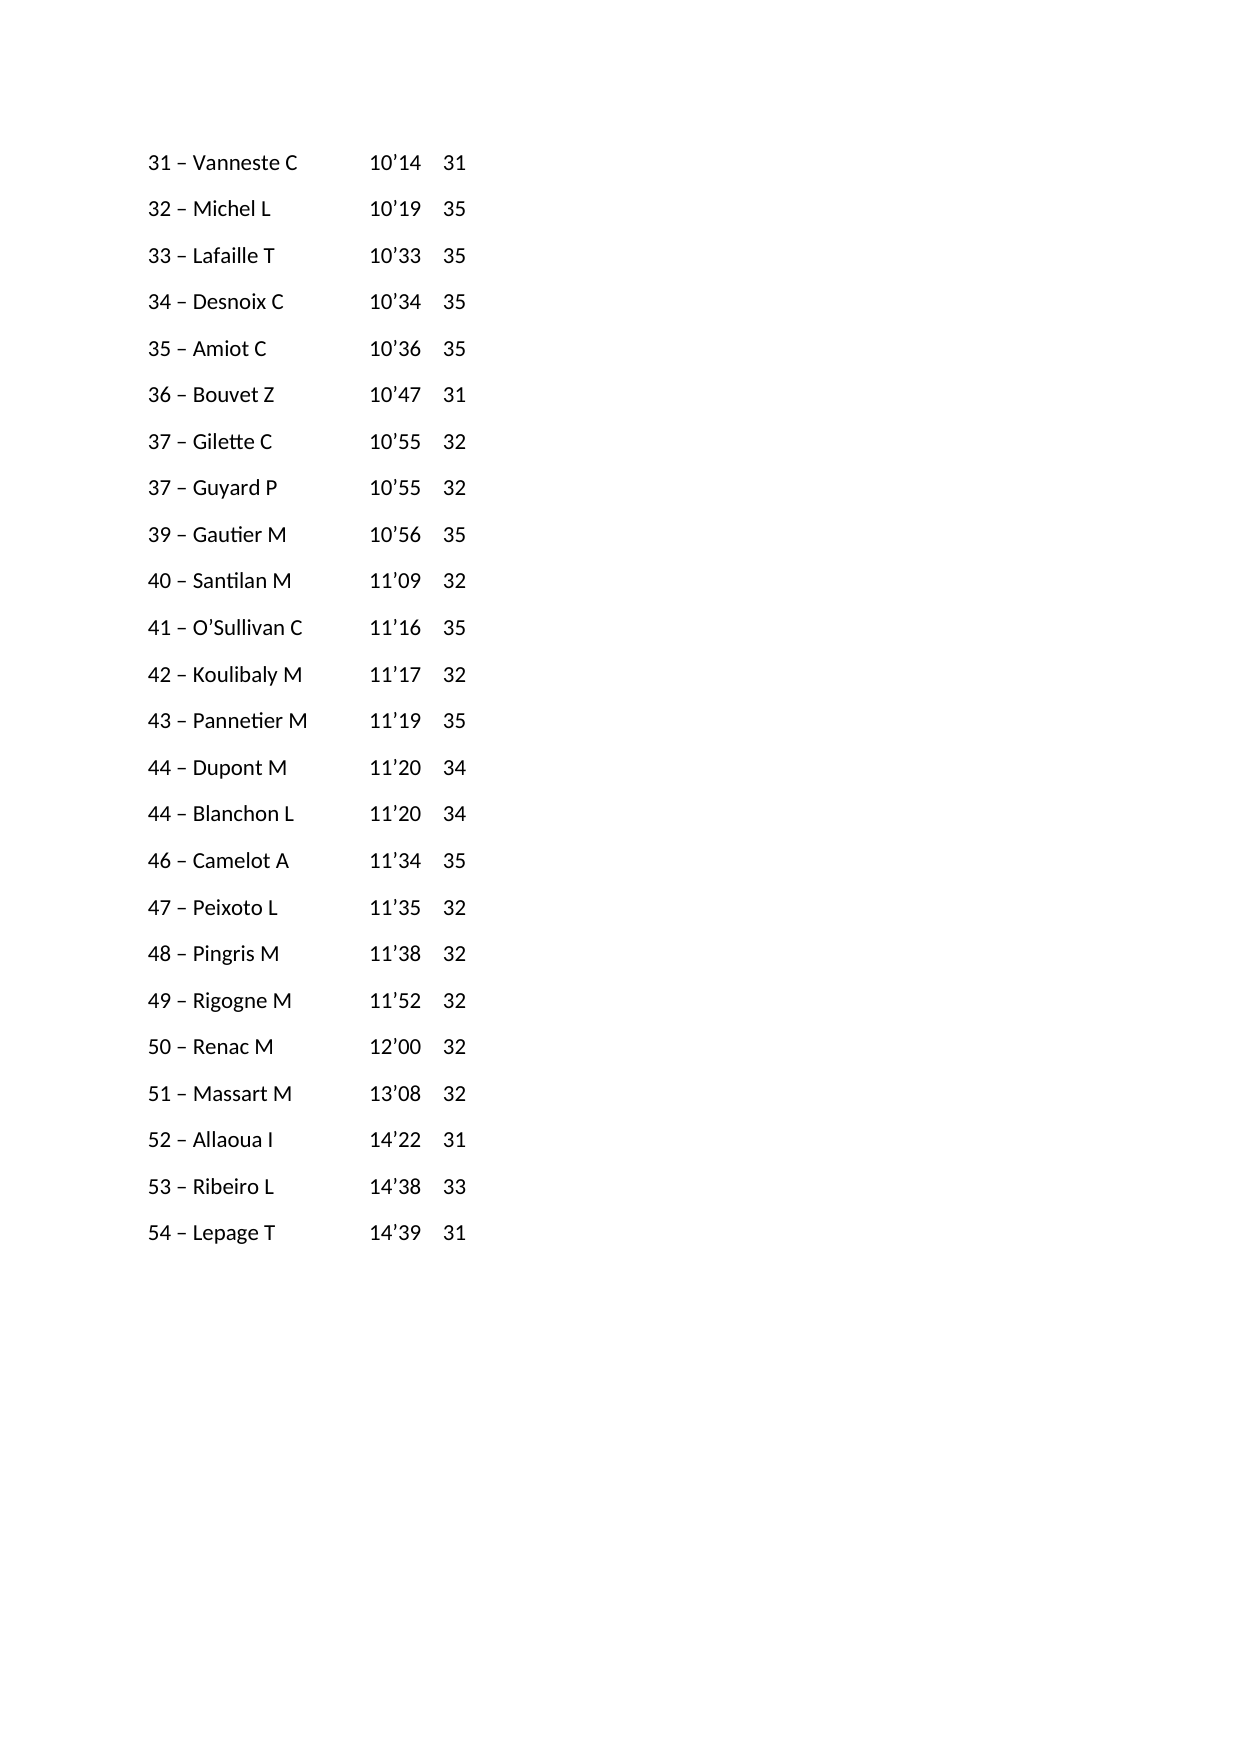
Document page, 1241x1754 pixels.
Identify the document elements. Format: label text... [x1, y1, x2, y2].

text 42 – Koulibaly M 11’17 32 [148, 660, 1093, 688]
text 36 – Bouvet Z 10’47 31 [148, 380, 1093, 408]
text 41 – O’Sullivan C 11’16 35 [148, 613, 1093, 641]
text 53 – Ribeiro L 14’38 33 [148, 1172, 1093, 1200]
text 50 – Renac M 12’00 32 [148, 1032, 1093, 1060]
text 51 – Massart M 13’08 32 [148, 1079, 1093, 1107]
text 47 – Peixoto L 11’35 32 [148, 893, 1093, 921]
text 37 – Guyard P 10’55 32 [148, 473, 1093, 502]
text 54 – Lepage T 14’39 31 [148, 1218, 1093, 1247]
text 37 – Gilette C 10’55 32 [148, 427, 1093, 455]
text 40 – Santilan M 11’09 32 [148, 567, 1093, 595]
text 49 – Rigogne M 11’52 32 [148, 986, 1093, 1014]
text 34 – Desnoix C 10’34 35 [148, 287, 1093, 315]
text 46 – Camelot A 11’34 35 [148, 846, 1093, 874]
text 35 – Amiot C 10’36 35 [148, 334, 1093, 362]
text 43 – Pannetier M 11’19 35 [148, 706, 1093, 734]
text 44 – Dupont M 11’20 34 [148, 753, 1093, 781]
text 39 – Gautier M 10’56 35 [148, 520, 1093, 548]
text 48 – Pingris M 11’38 32 [148, 939, 1093, 967]
text 52 – Allaoua I 14’22 31 [148, 1125, 1093, 1153]
text 33 – Lafaille T 10’33 35 [148, 241, 1093, 269]
text 32 – Michel L 10’19 35 [148, 194, 1093, 222]
text 31 – Vanneste C 10’14 31 [148, 148, 1093, 176]
text 44 – Blanchon L 11’20 34 [148, 799, 1093, 827]
